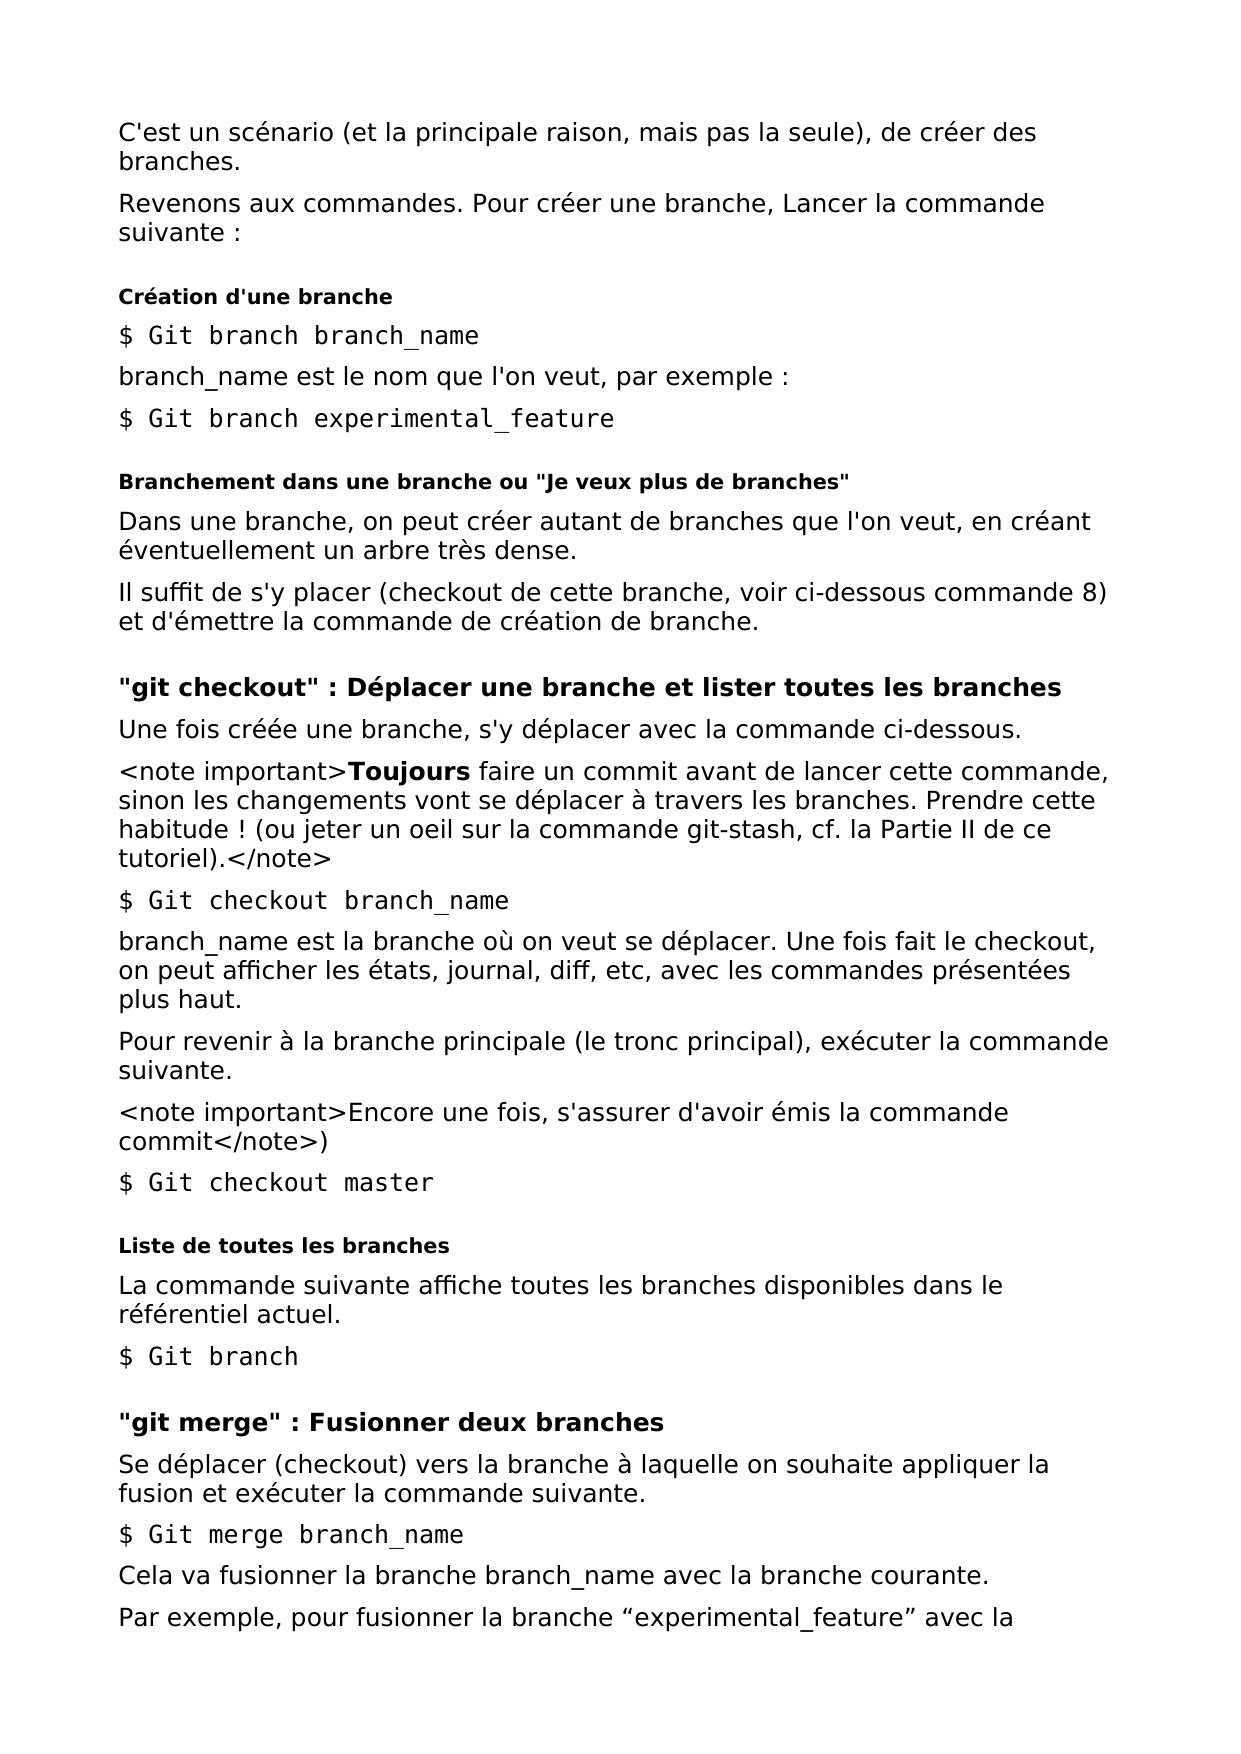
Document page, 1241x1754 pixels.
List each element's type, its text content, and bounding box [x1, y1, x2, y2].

text Une fois créée une branche, s'y déplacer avec la commande ci-dessous. [118, 715, 1122, 744]
text La commande suivante affiche toutes les branches disponibles dans le référentiel actuel. [118, 1271, 1122, 1330]
text branch_name est la branche où on veut se déplacer. Une fois fait le checkout, on peut afficher les états, journal, diff, etc, avec les commandes présentées plus haut. [118, 927, 1122, 1014]
text $ Git branch branch_name [118, 322, 1122, 351]
subtitle Liste de toutes les branches [118, 1234, 1122, 1259]
text $ Git checkout branch_name [118, 886, 1122, 915]
text $ Git branch experimental_feature [118, 404, 1122, 433]
text $ Git branch [118, 1342, 1122, 1371]
subtitle Création d'une branche [118, 285, 1122, 309]
subtitle "git checkout" : Déplacer une branche et lister toutes les branches [118, 673, 1122, 703]
subtitle "git merge" : Fusionner deux branches [118, 1408, 1122, 1437]
text Revenons aux commandes. Pour créer une branche, Lancer la commande suivante : [118, 189, 1122, 247]
text C'est un scénario (et la principale raison, mais pas la seule), de créer des branches. [118, 118, 1122, 176]
text $ Git checkout master [118, 1169, 1122, 1198]
text Par exemple, pour fusionner la branche “experimental_feature” avec la [118, 1603, 1122, 1632]
text $ Git merge branch_name [118, 1521, 1122, 1550]
text branch_name est le nom que l'on veut, par exemple : [118, 362, 1122, 392]
text Cela va fusionner la branche branch_name avec la branche courante. [118, 1562, 1122, 1591]
subtitle Branchement dans une branche ou "Je veux plus de branches" [118, 470, 1122, 494]
text Se déplacer (checkout) vers la branche à laquelle on souhaite appliquer la fusion et exécuter la commande suivante. [118, 1450, 1122, 1508]
text <note important>Toujours faire un commit avant de lancer cette commande, sinon les changements vont se déplacer à travers les branches. Prendre cette habitude ! (ou jeter un oeil sur la commande git-stash, cf. la Partie II de ce tutoriel).</note> [118, 757, 1122, 873]
text Il suffit de s'y placer (checkout de cette branche, voir ci-dessous commande 8) et d'émettre la commande de création de branche. [118, 578, 1122, 636]
text <note important>Encore une fois, s'assurer d'avoir émis la commande commit</note>) [118, 1098, 1122, 1156]
text Pour revenir à la branche principale (le tronc principal), exécuter la commande suivante. [118, 1027, 1122, 1085]
text Dans une branche, on peut créer autant de branches que l'on veut, en créant éventuellement un arbre très dense. [118, 507, 1122, 565]
